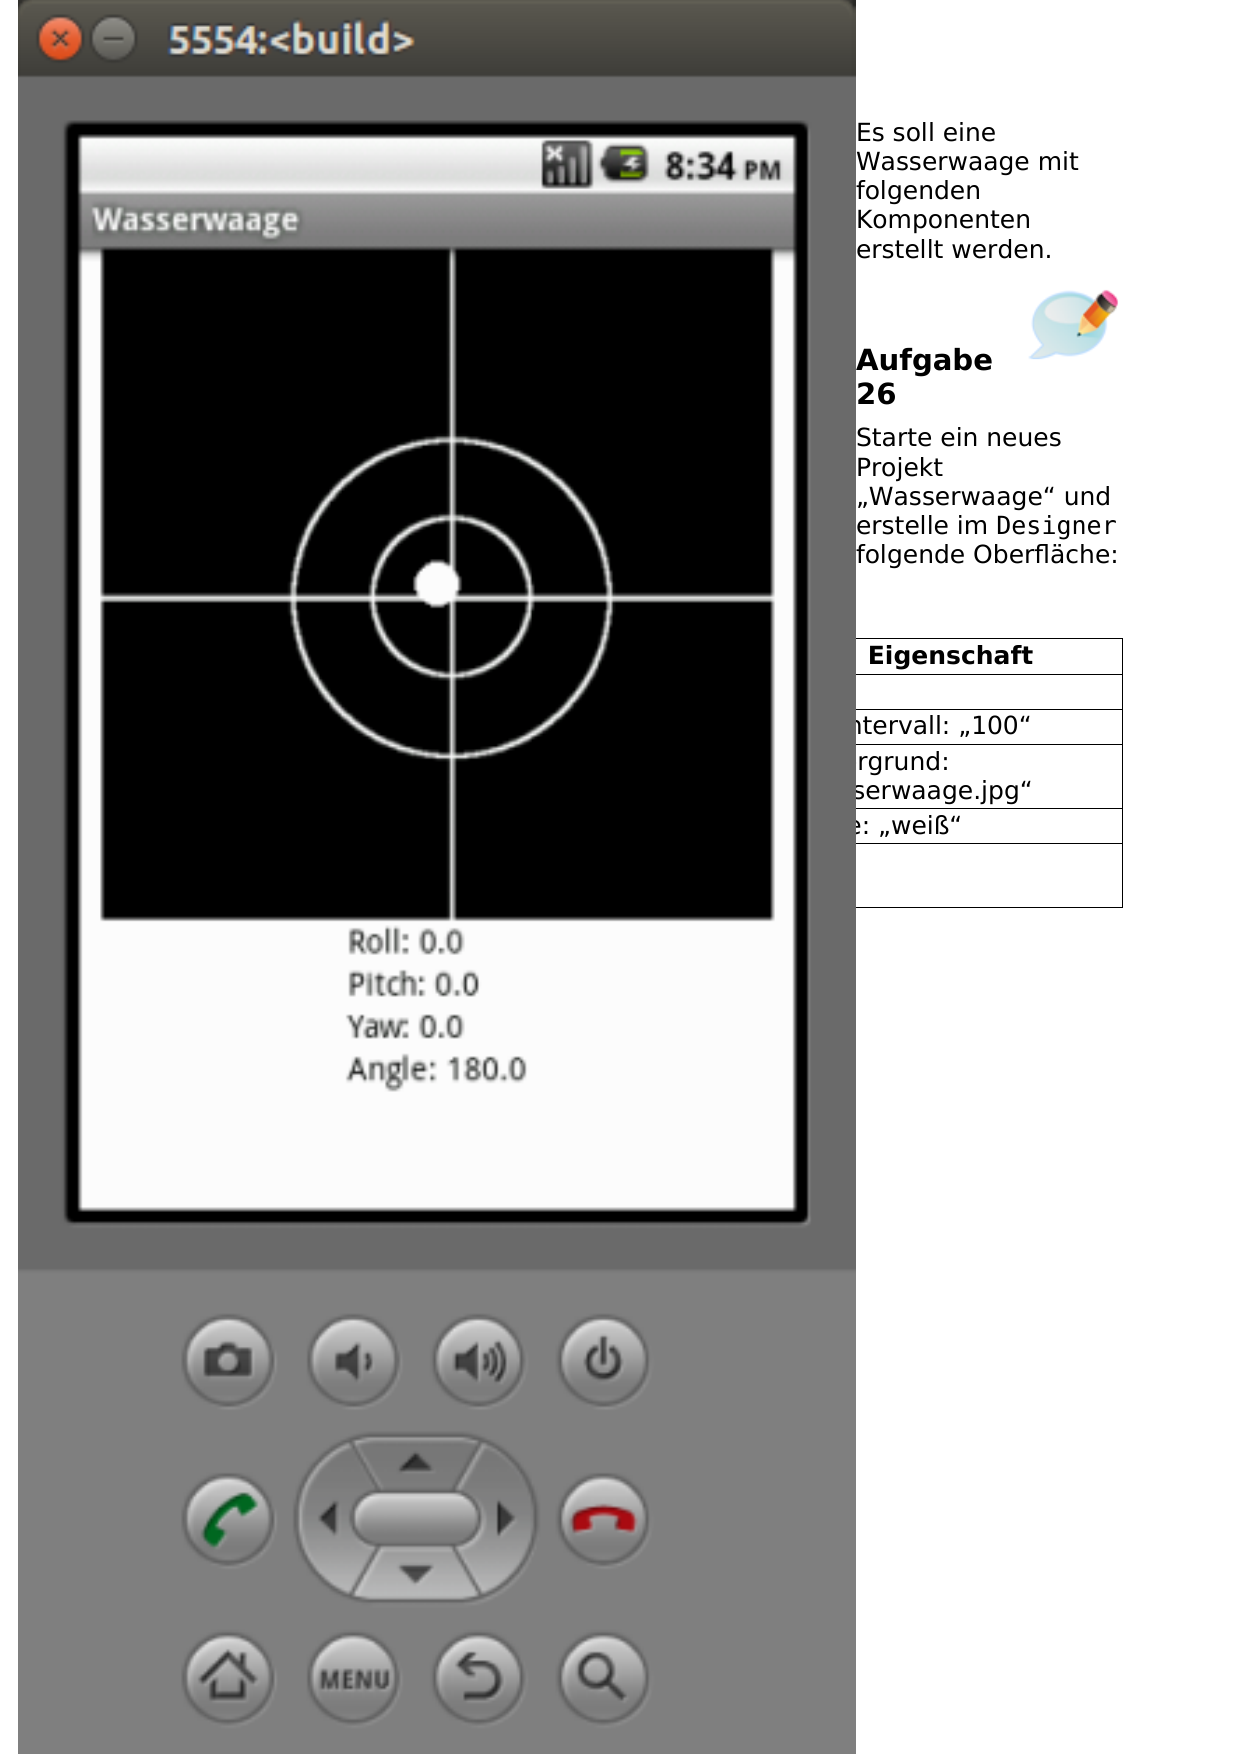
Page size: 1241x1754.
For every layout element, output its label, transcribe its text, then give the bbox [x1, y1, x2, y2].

table_header Eigenschaft [856, 639, 1122, 673]
subtitle Aufgabe 26 [856, 343, 1122, 411]
text Starte ein neues Projekt „Wasserwaage“ und erstelle im Designer folgende Oberfläche: [856, 423, 1122, 569]
picture [18, 0, 856, 1754]
table_cell Hintergrund: „wasserwaage.jpg“ [856, 745, 1122, 808]
table_cell [856, 844, 1122, 907]
table_cell Farbe: „weiß“ [856, 809, 1122, 843]
table_cell Zeitintervall: „100“ [856, 710, 1122, 744]
text Es soll eine Wasserwaage mit folgenden Komponenten erstellt werden. [856, 118, 1122, 264]
table_cell [856, 675, 1122, 708]
picture [1022, 276, 1123, 377]
